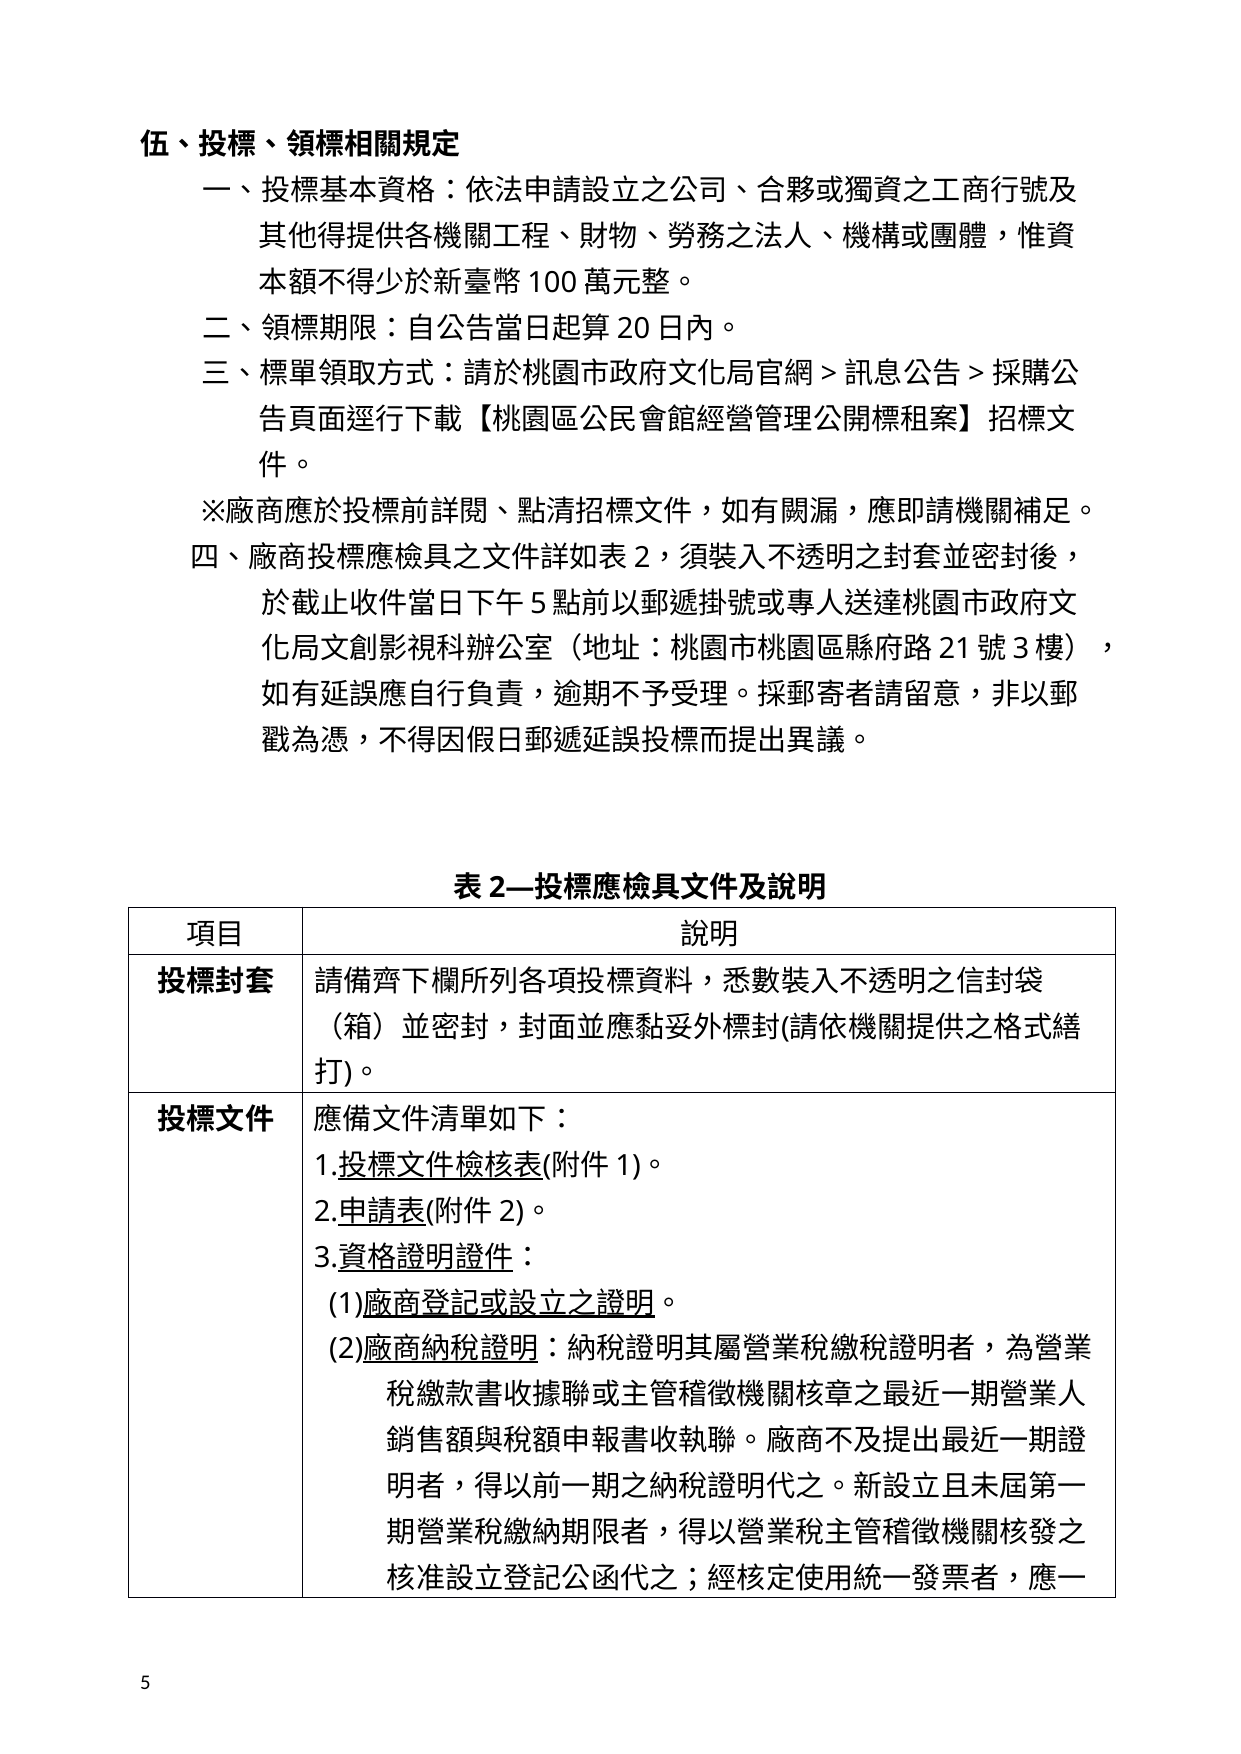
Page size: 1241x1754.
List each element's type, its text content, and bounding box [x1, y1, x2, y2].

table_cell 應備文件清單如下： 1.投標文件檢核表(附件1)。 2.申請表(附件2)。 3.資格證明證件： (1)廠商登記或設立之證明。 (2)廠商納稅證明：納稅證明其屬營業稅繳稅證明者，為營業稅繳款書收據聯或主管稽徵機關核章之最近一期營業人銷售額與稅額申報書收執聯。廠商不及提出最近一期證明者，得以前一期之納稅證明代之。新設立且未屆第一期營業稅繳納期限者，得以營業稅主管稽徵機關核發之核准設立登記公函代之；經核定使用統一發票者，應一 [303, 1093, 1115, 1597]
table_cell 請備齊下欄所列各項投標資料，悉數裝入不透明之信封袋（箱）並密封，封面並應黏妥外標封(請依機關提供之格式繕打)。 [303, 955, 1115, 1092]
list 一、投標基本資格：依法申請設立之公司、合夥或獨資之工商行號及其他得提供各機關工程、財物、勞務之法人、機構或團體，惟資本額不得少於新臺幣100萬元整。 [202, 164, 1104, 301]
table_header 項目 [129, 908, 302, 953]
text 表2—投標應檢具文件及說明 [175, 861, 1104, 907]
text 伍、投標、領標相關規定 [140, 118, 1104, 164]
text 三、標單領取方式：請於桃園市政府文化局官網 > 訊息公告 > 採購公告頁面逕行下載【桃園區公民會館經營管理公開標租案】招標文件。 [201, 347, 1104, 485]
text ※廠商應於投標前詳閱、點清招標文件，如有闕漏，應即請機關補足。 [201, 485, 1104, 531]
text 四、廠商投標應檢具之文件詳如表2，須裝入不透明之封套並密封後，於截止收件當日下午5點前以郵遞掛號或專人送達桃園市政府文化局文創影視科辦公室（地址：桃園市桃園區縣府路21號3樓），如有延誤應自行負責，逾期不予受理。採郵寄者請留意，非以郵戳為憑，不得因假日郵遞延誤投標而提出異議。 [175, 531, 1104, 760]
table_header 說明 [303, 908, 1115, 953]
table_cell 投標文件 [129, 1093, 302, 1597]
table_cell 投標封套 [129, 955, 302, 1092]
list 二、領標期限：自公告當日起算20日內。 [202, 301, 1104, 347]
